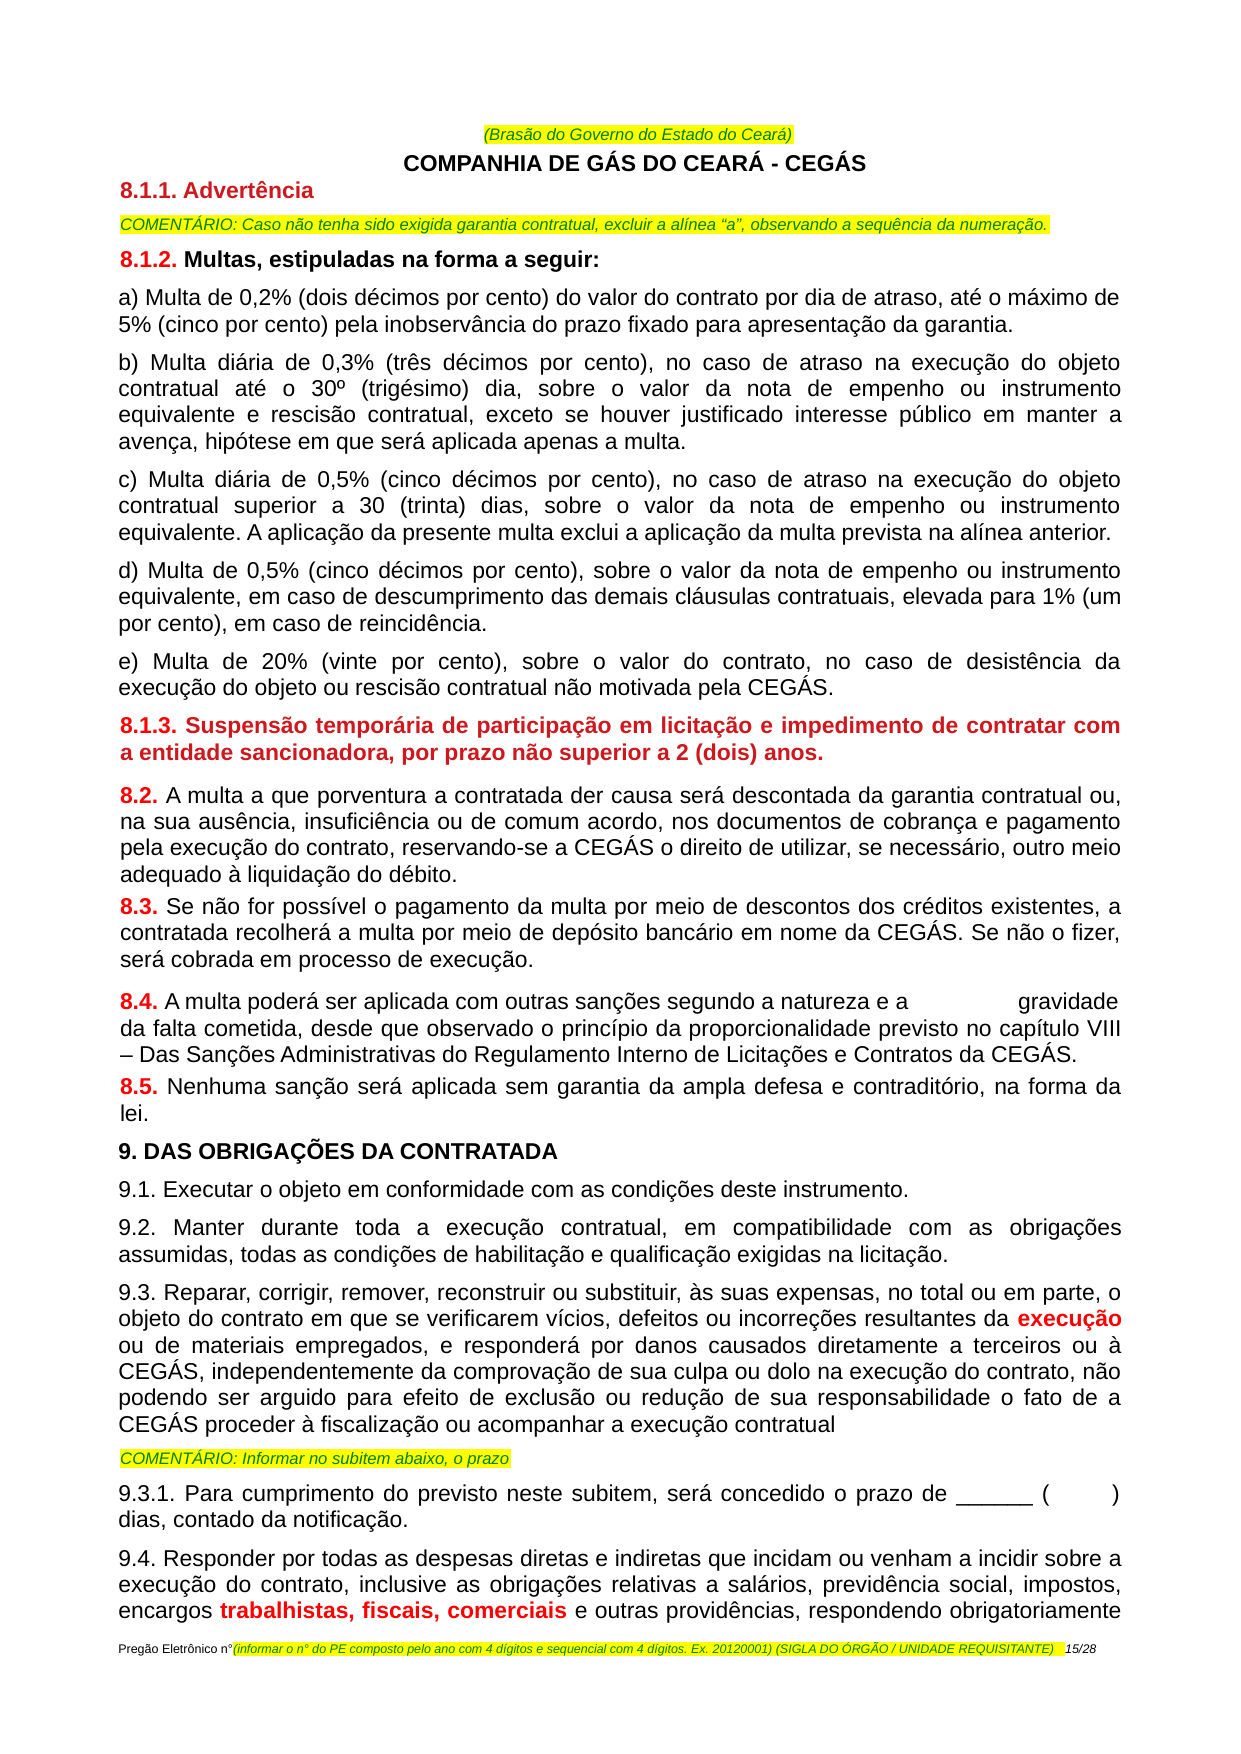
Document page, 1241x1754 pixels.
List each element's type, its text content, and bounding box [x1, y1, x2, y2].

text COMENTÁRIO: Caso não tenha sido exigida garantia contratual, excluir a alínea “a”, observando a sequência da numeração. [120, 215, 1122, 234]
text 8.3. Se não for possível o pagamento da multa por meio de descontos dos créditos existentes, a contratada recolherá a multa por meio de depósito bancário em nome da CEGÁS. Se não o fizer, será cobrada em processo de execução. [120, 893, 1122, 972]
text 9.3. Reparar, corrigir, remover, reconstruir ou substituir, às suas expensas, no total ou em parte, o objeto do contrato em que se verificarem vícios, defeitos ou incorreções resultantes da execução ou de materiais empregados, e responderá por danos causados diretamente a terceiros ou à CEGÁS, independentemente da comprovação de sua culpa ou dolo na execução do contrato, não podendo ser arguido para efeito de exclusão ou redução de sua responsabilidade o fato de a CEGÁS proceder à fiscalização ou acompanhar a execução contratual [118, 1279, 1122, 1437]
text 8.1.3. Suspensão temporária de participação em licitação e impedimento de contratar com a entidade sancionadora, por prazo não superior a 2 (dois) anos. [120, 712, 1122, 765]
text 8.1.1. Advertência [120, 177, 1122, 203]
text b) Multa diária de 0,3% (três décimos por cento), no caso de atraso na execução do objeto contratual até o 30º (trigésimo) dia, sobre o valor da nota de empenho ou instrumento equivalente e rescisão contratual, exceto se houver justificado interesse público em manter a avença, hipótese em que será aplicada apenas a multa. [118, 349, 1122, 454]
text 8.5. Nenhuma sanção será aplicada sem garantia da ampla defesa e contraditório, na forma da lei. [120, 1073, 1122, 1126]
text 8.1.2. Multas, estipuladas na forma a seguir: [120, 246, 1122, 272]
text 8.2. A multa a que porventura a contratada der causa será descontada da garantia contratual ou, na sua ausência, insuficiência ou de comum acordo, nos documentos de cobrança e pagamento pela execução do contrato, reservando-se a CEGÁS o direito de utilizar, se necessário, outro meio adequado à liquidação do débito. [120, 782, 1122, 887]
text 9.1. Executar o objeto em conformidade com as condições deste instrumento. [118, 1176, 1122, 1202]
text d) Multa de 0,5% (cinco décimos por cento), sobre o valor da nota de empenho ou instrumento equivalente, em caso de descumprimento das demais cláusulas contratuais, elevada para 1% (um por cento), em caso de reincidência. [118, 557, 1122, 636]
text 8.4. A multa poderá ser aplicada com outras sanções segundo a natureza e a gravidade da falta cometida, desde que observado o princípio da proporcionalidade previsto no capítulo VIII – Das Sanções Administrativas do Regulamento Interno de Licitações e Contratos da CEGÁS. [120, 988, 1122, 1067]
text c) Multa diária de 0,5% (cinco décimos por cento), no caso de atraso na execução do objeto contratual superior a 30 (trinta) dias, sobre o valor da nota de empenho ou instrumento equivalente. A aplicação da presente multa exclui a aplicação da multa prevista na alínea anterior. [118, 466, 1122, 545]
text 9.4. Responder por todas as despesas diretas e indiretas que incidam ou venham a incidir sobre a execução do contrato, inclusive as obrigações relativas a salários, previdência social, impostos, encargos trabalhistas, fiscais, comerciais e outras providências, respondendo obrigatoriamente [118, 1544, 1122, 1624]
text a) Multa de 0,2% (dois décimos por cento) do valor do contrato por dia de atraso, até o máximo de 5% (cinco por cento) pela inobservância do prazo fixado para apresentação da garantia. [118, 284, 1122, 337]
text e) Multa de 20% (vinte por cento), sobre o valor do contrato, no caso de desistência da execução do objeto ou rescisão contratual não motivada pela CEGÁS. [118, 648, 1122, 701]
text 9.2. Manter durante toda a execução contratual, em compatibilidade com as obrigações assumidas, todas as condições de habilitação e qualificação exigidas na licitação. [118, 1214, 1122, 1267]
text COMENTÁRIO: Informar no subitem abaixo, o prazo [120, 1449, 1122, 1468]
text 9. DAS OBRIGAÇÕES DA CONTRATADA [118, 1138, 1122, 1164]
text 9.3.1. Para cumprimento do previsto neste subitem, será concedido o prazo de ______ ( ) dias, contado da notificação. [118, 1480, 1122, 1533]
